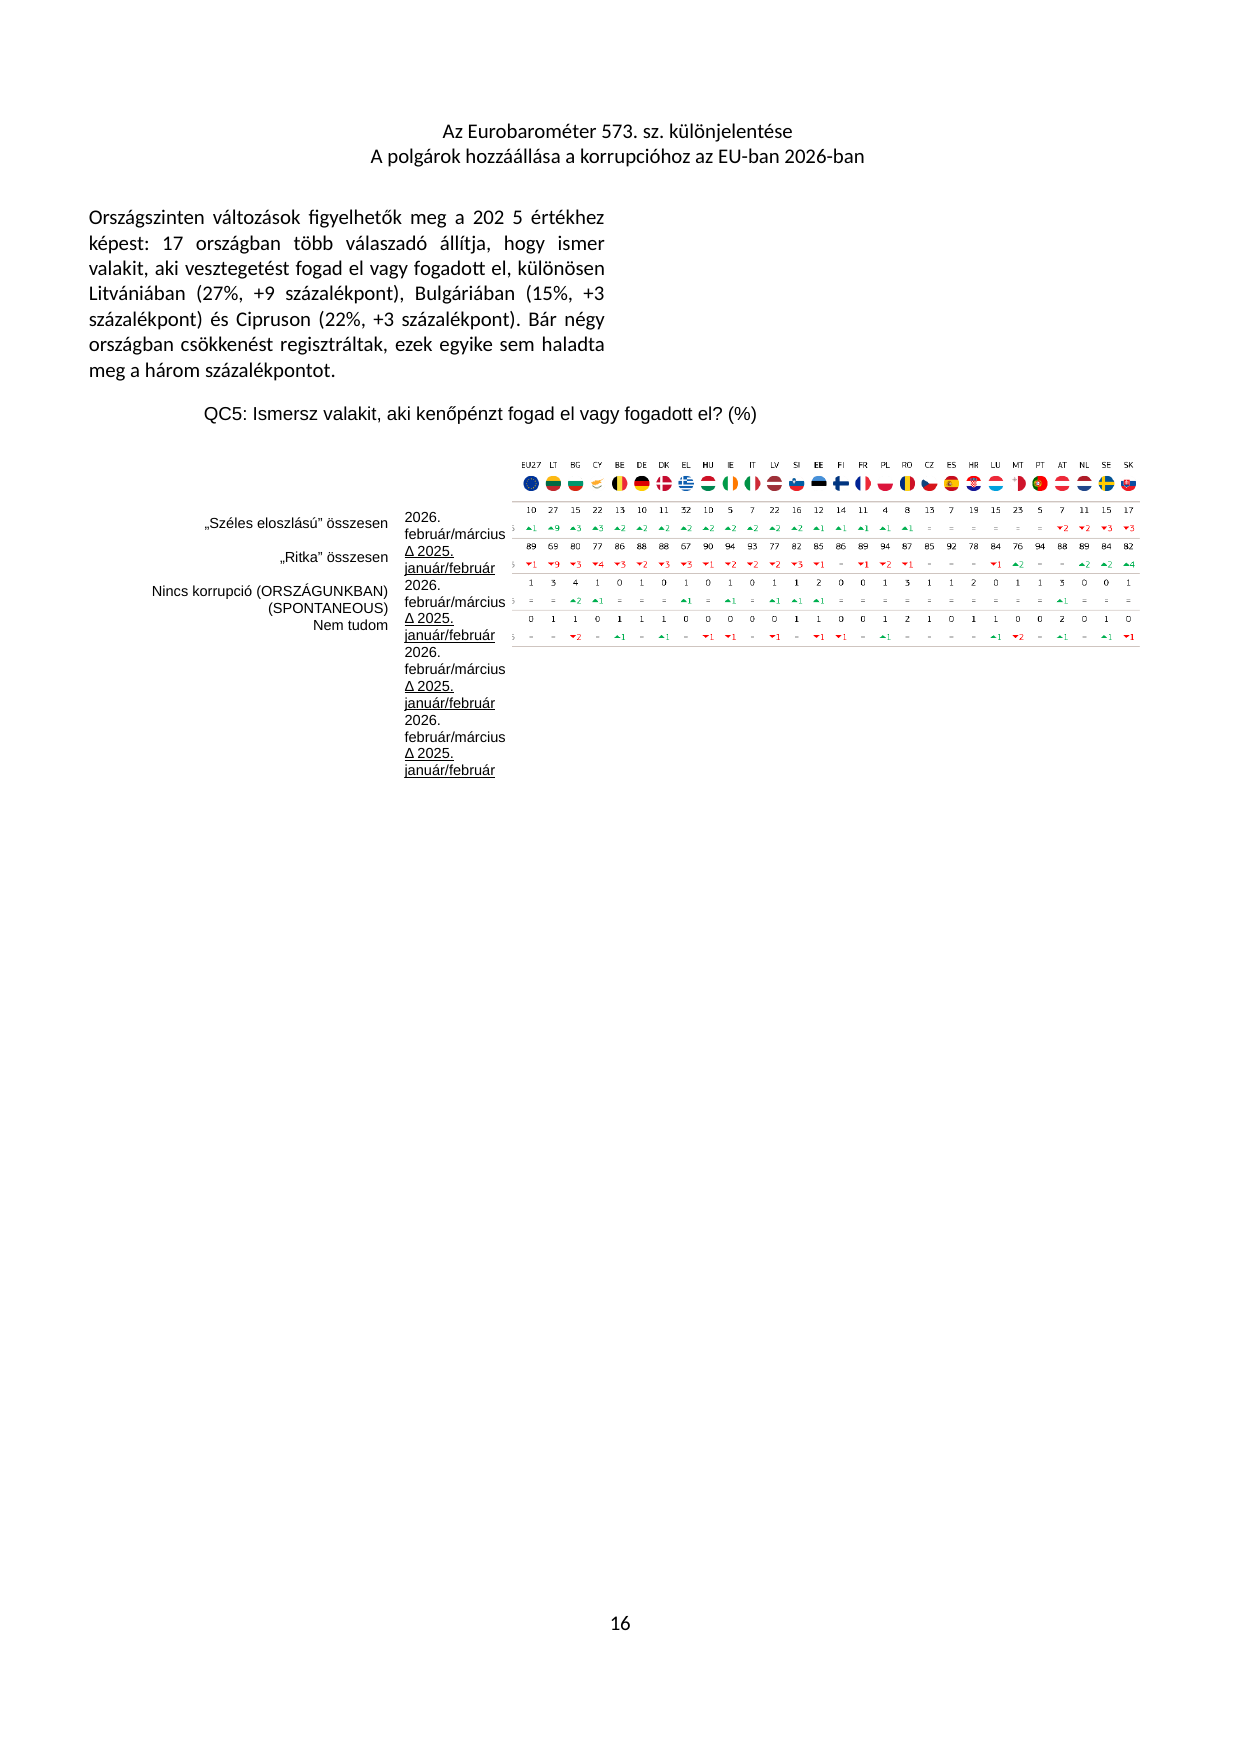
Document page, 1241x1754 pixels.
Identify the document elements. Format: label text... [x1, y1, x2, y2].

text Országszinten változások figyelhetők meg a 202 5 értékhez képest: 17 országban több válaszadó állítja, hogy ismer valakit, aki vesztegetést fogad el vagy fogadott el, különösen Litvániában (27%, +9 százalékpont), Bulgáriában (15%, +3 százalékpont) és Cipruson (22%, +3 százalékpont). Bár négy országban csökkenést regisztráltak, ezek egyike sem haladta meg a három százalékpontot. [88, 204, 605, 382]
picture [512, 446, 1146, 652]
